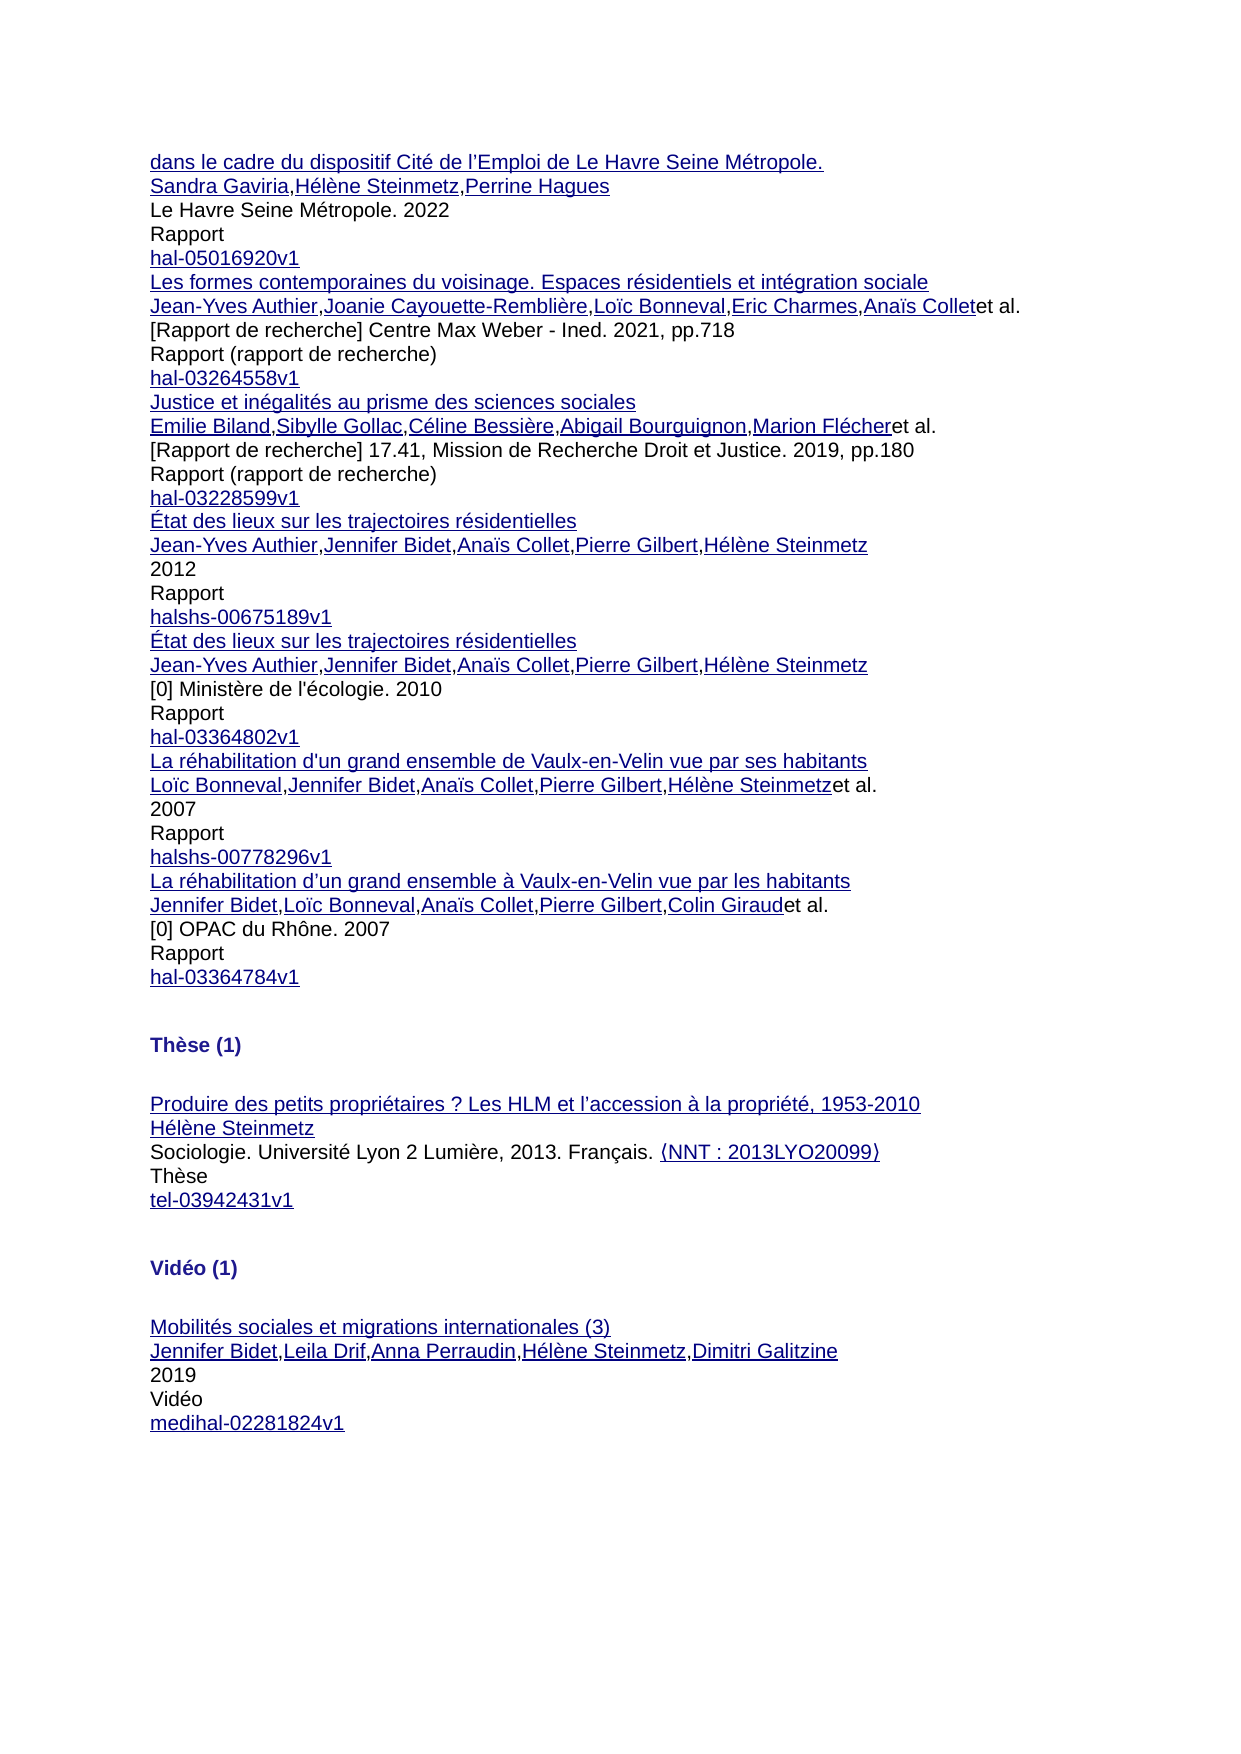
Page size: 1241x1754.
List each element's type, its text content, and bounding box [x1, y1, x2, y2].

subtitle Thèse (1) [150, 1033, 1090, 1057]
table_cell Justice et inégalités au prisme des sciences sociales Emilie Biland,Sibylle Gollac,Céline Bessière,Abigail Bourguignon,Marion Flécheret al. [Rapport de recherche] 17.41, Mission de Recherche Droit et Justice. 2019, pp.180 Rapport (rapport de recherche) hal-03228599v1 [150, 390, 1090, 509]
table_cell État des lieux sur les trajectoires résidentielles Jean-Yves Authier,Jennifer Bidet,Anaïs Collet,Pierre Gilbert,Hélène Steinmetz [0] Ministère de l'écologie. 2010 Rapport hal-03364802v1 [150, 629, 1090, 749]
table_cell dans le cadre du dispositif Cité de l’Emploi de Le Havre Seine Métropole. Sandra Gaviria,Hélène Steinmetz,Perrine Hagues Le Havre Seine Métropole. 2022 Rapport hal-05016920v1 [150, 150, 1090, 270]
table_cell La réhabilitation d’un grand ensemble à Vaulx-en-Velin vue par les habitants Jennifer Bidet,Loïc Bonneval,Anaïs Collet,Pierre Gilbert,Colin Giraudet al. [0] OPAC du Rhône. 2007 Rapport hal-03364784v1 [150, 869, 1090, 988]
table_cell État des lieux sur les trajectoires résidentielles Jean-Yves Authier,Jennifer Bidet,Anaïs Collet,Pierre Gilbert,Hélène Steinmetz 2012 Rapport halshs-00675189v1 [150, 509, 1090, 629]
subtitle Vidéo (1) [150, 1256, 1090, 1280]
table_header Produire des petits propriétaires ? Les HLM et l’accession à la propriété, 1953-2010 Hélène Steinmetz Sociologie. Université Lyon 2 Lumière, 2013. Français. ⟨NNT : 2013LYO20099⟩ Thèse tel-03942431v1 [150, 1092, 1090, 1211]
table_cell La réhabilitation d'un grand ensemble de Vaulx-en-Velin vue par ses habitants Loïc Bonneval,Jennifer Bidet,Anaïs Collet,Pierre Gilbert,Hélène Steinmetzet al. 2007 Rapport halshs-00778296v1 [150, 749, 1090, 869]
table_header Mobilités sociales et migrations internationales (3) Jennifer Bidet,Leila Drif,Anna Perraudin,Hélène Steinmetz,Dimitri Galitzine 2019 Vidéo medihal-02281824v1 [150, 1315, 1090, 1434]
table_cell Les formes contemporaines du voisinage. Espaces résidentiels et intégration sociale Jean-Yves Authier,Joanie Cayouette-Remblière,Loïc Bonneval,Eric Charmes,Anaïs Colletet al. [Rapport de recherche] Centre Max Weber - Ined. 2021, pp.718 Rapport (rapport de recherche) hal-03264558v1 [150, 270, 1090, 389]
